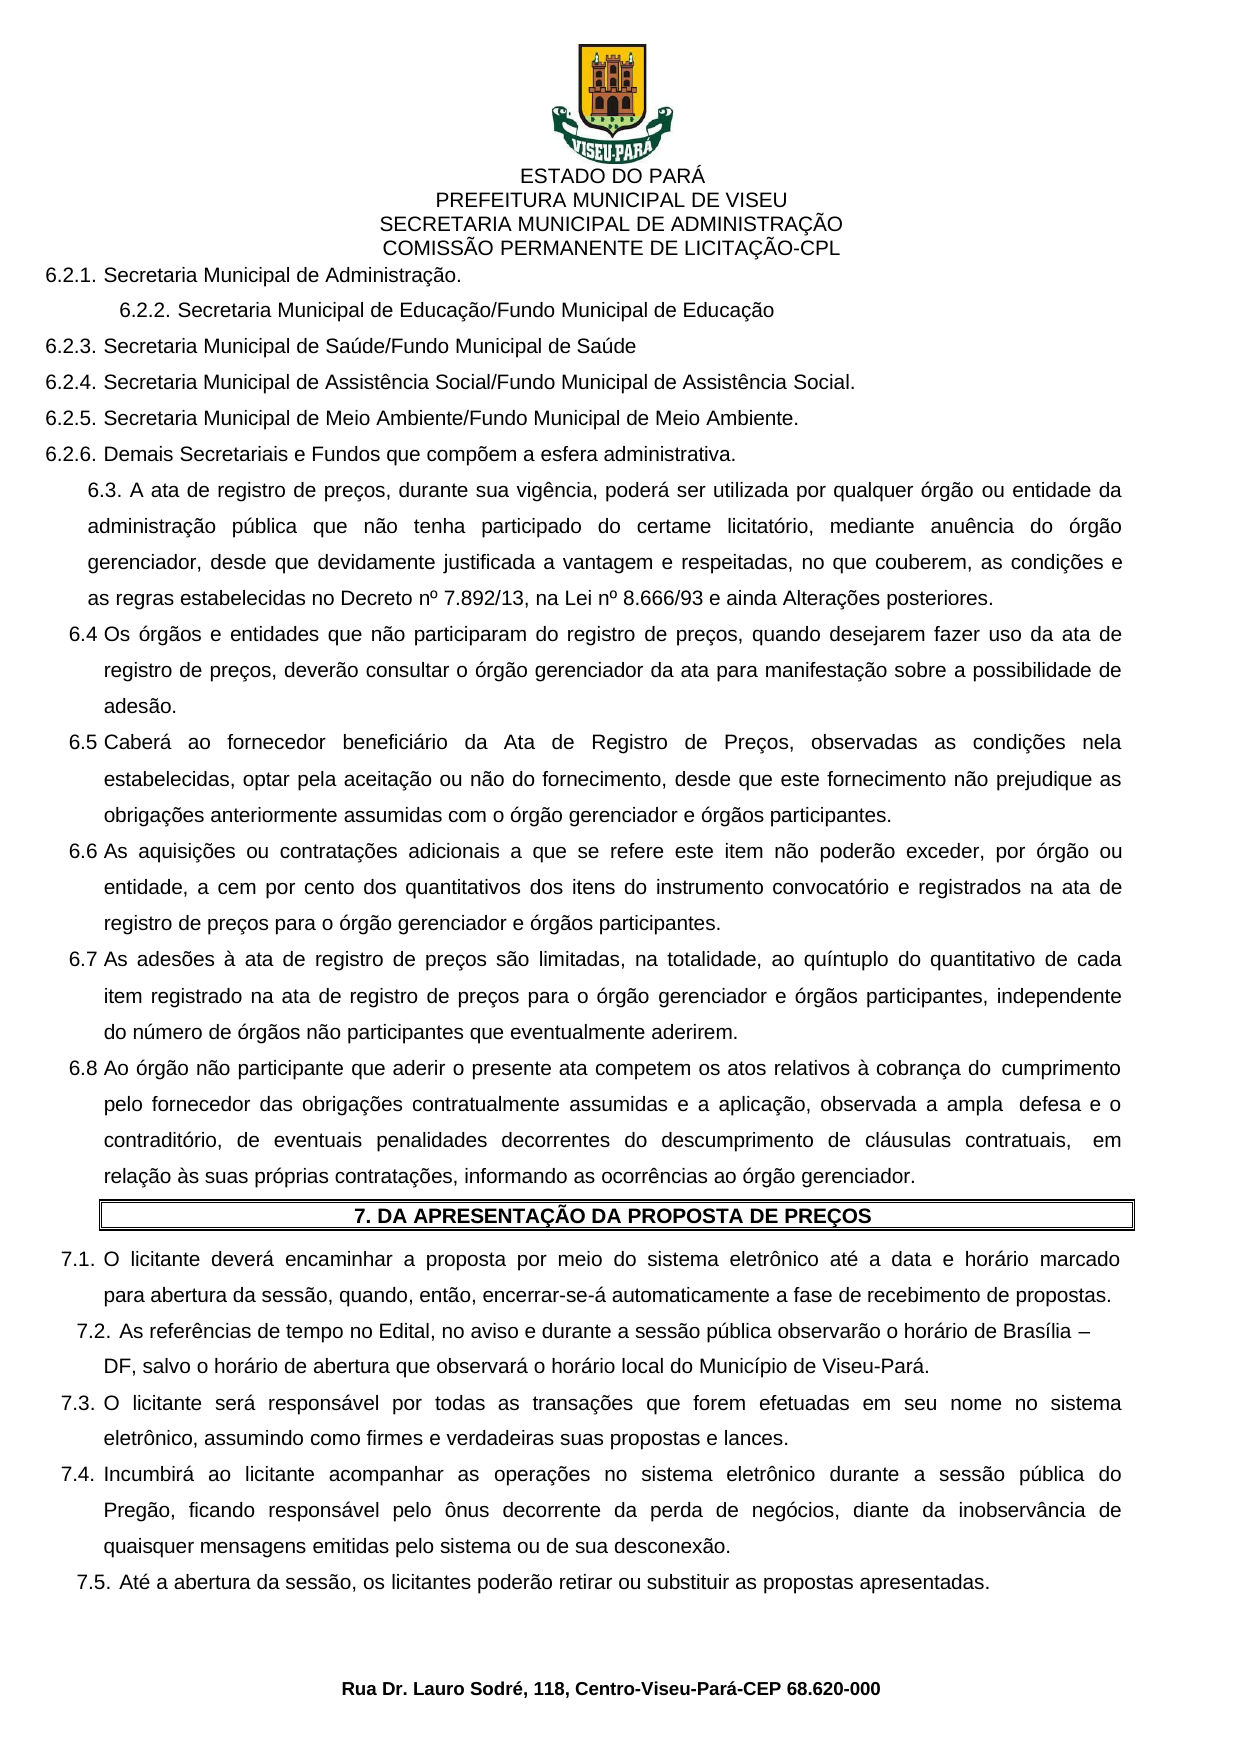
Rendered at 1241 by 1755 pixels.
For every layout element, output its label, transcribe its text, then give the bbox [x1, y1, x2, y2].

list Secretaria Municipal de Educação/Fundo Municipal de Educação [119, 298, 1147, 322]
list O licitante será responsável por todas as transações que forem efetuadas em seu nome no sistema eletrônico, assumindo como firmes e verdadeiras suas propostas e lances. [87, 1390, 1122, 1450]
text DF, salvo o horário de abertura que observará o horário local do Município de Viseu-Pará. [103, 1354, 1147, 1378]
list Incumbirá ao licitante acompanhar as operações no sistema eletrônico durante a sessão pública do Pregão, ficando responsável pelo ônus decorrente da perda de negócios, diante da inobservância de quaisquer mensagens emitidas pelo sistema ou de sua desconexão. [87, 1462, 1122, 1558]
list Ao órgão não participante que aderir o presente ata competem os atos relativos à cobrança do cumprimento pelo fornecedor das obrigações contratualmente assumidas e a aplicação, observada a ampla defesa e o contraditório, de eventuais penalidades decorrentes do descumprimento de cláusulas contratuais, em relação às suas próprias contratações, informando as ocorrências ao órgão gerenciador. [87, 1056, 1122, 1188]
list Secretaria Municipal de Administração. [45, 262, 1147, 286]
list Secretaria Municipal de Assistência Social/Fundo Municipal de Assistência Social. [45, 370, 1147, 394]
list Caberá ao fornecedor beneficiário da Ata de Registro de Preços, observadas as condições nela estabelecidas, optar pela aceitação ou não do fornecimento, desde que este fornecimento não prejudique as obrigações anteriormente assumidas com o órgão gerenciador e órgãos participantes. [87, 730, 1122, 826]
list Secretaria Municipal de Saúde/Fundo Municipal de Saúde [45, 334, 1147, 358]
list Secretaria Municipal de Meio Ambiente/Fundo Municipal de Meio Ambiente. [45, 406, 1147, 430]
list Demais Secretariais e Fundos que compõem a esfera administrativa. [45, 442, 1147, 466]
list Até a abertura da sessão, os licitantes poderão retirar ou substituir as propostas apresentadas. [103, 1570, 1147, 1594]
list As referências de tempo no Edital, no aviso e durante a sessão pública observarão o horário de Brasília – [103, 1318, 1147, 1342]
list As aquisições ou contratações adicionais a que se refere este item não poderão exceder, por órgão ou entidade, a cem por cento dos quantitativos dos itens do instrumento convocatório e registrados na ata de registro de preços para o órgão gerenciador e órgãos participantes. [87, 839, 1123, 935]
text 7. DA APRESENTAÇÃO DA PROPOSTA DE PREÇOS [354, 1204, 1132, 1227]
list O licitante deverá encaminhar a proposta por meio do sistema eletrônico até a data e horário marcado para abertura da sessão, quando, então, encerrar-se-á automaticamente a fase de recebimento de propostas. [87, 1247, 1121, 1306]
list As adesões à ata de registro de preços são limitadas, na totalidade, ao quíntuplo do quantitativo de cada item registrado na ata de registro de preços para o órgão gerenciador e órgãos participantes, independente do número de órgãos não participantes que eventualmente aderirem. [87, 947, 1122, 1043]
list Os órgãos e entidades que não participaram do registro de preços, quando desejarem fazer uso da ata de registro de preços, deverão consultar o órgão gerenciador da ata para manifestação sobre a possibilidade de adesão. [87, 622, 1123, 718]
text 6.3. A ata de registro de preços, durante sua vigência, poderá ser utilizada por qualquer órgão ou entidade da administração pública que não tenha participado do certame licitatório, mediante anuência do órgão gerenciador, desde que devidamente justificada a vantagem e respeitadas, no que couberem, as condições e as regras estabelecidas no Decreto nº 7.892/13, na Lei nº 8.666/93 e ainda Alterações posteriores. [87, 478, 1123, 609]
